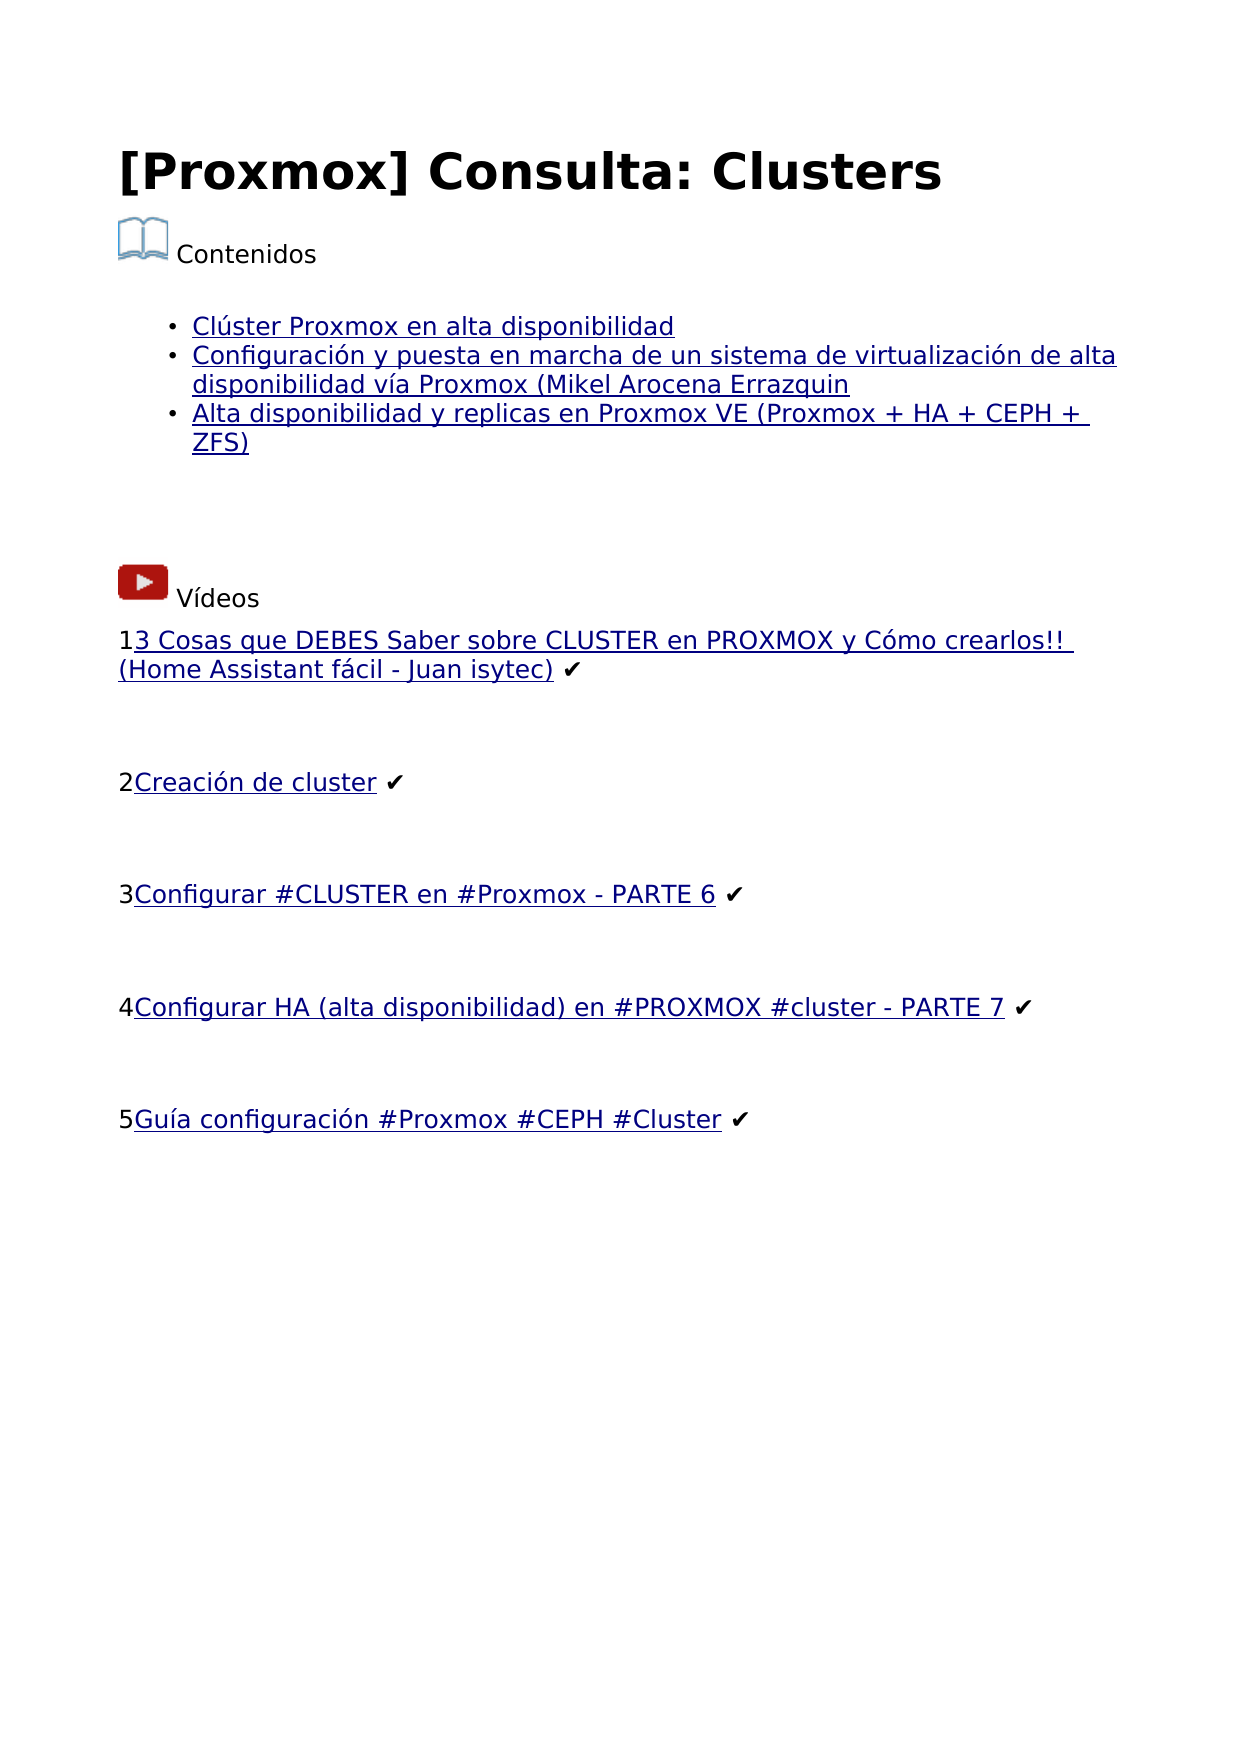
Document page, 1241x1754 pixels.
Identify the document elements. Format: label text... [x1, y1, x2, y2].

text 3Configurar #CLUSTER en #Proxmox - PARTE 6 ✔ [118, 881, 1122, 910]
text 5Guía configuración #Proxmox #CEPH #Cluster ✔ [118, 1106, 1122, 1135]
picture [118, 557, 169, 608]
text Vídeos [118, 558, 1122, 614]
picture [118, 213, 169, 264]
list Configuración y puesta en marcha de un sistema de virtualización de alta disponibilidad vía Proxmox (Mikel Arocena Errazquin [177, 341, 1122, 399]
text 13 Cosas que DEBES Saber sobre CLUSTER en PROXMOX y Cómo crearlos!! (Home Assistant fácil - Juan isytec) ✔ [118, 626, 1122, 685]
text 2Creación de cluster ✔ [118, 768, 1122, 797]
subtitle [Proxmox] Consulta: Clusters [118, 143, 1122, 201]
list Alta disponibilidad y replicas en Proxmox VE (Proxmox + HA + CEPH + ZFS) [177, 399, 1122, 458]
text Contenidos [118, 214, 1122, 270]
list Clúster Proxmox en alta disponibilidad [177, 312, 1122, 341]
text 4Configurar HA (alta disponibilidad) en #PROXMOX #cluster - PARTE 7 ✔ [118, 993, 1122, 1022]
